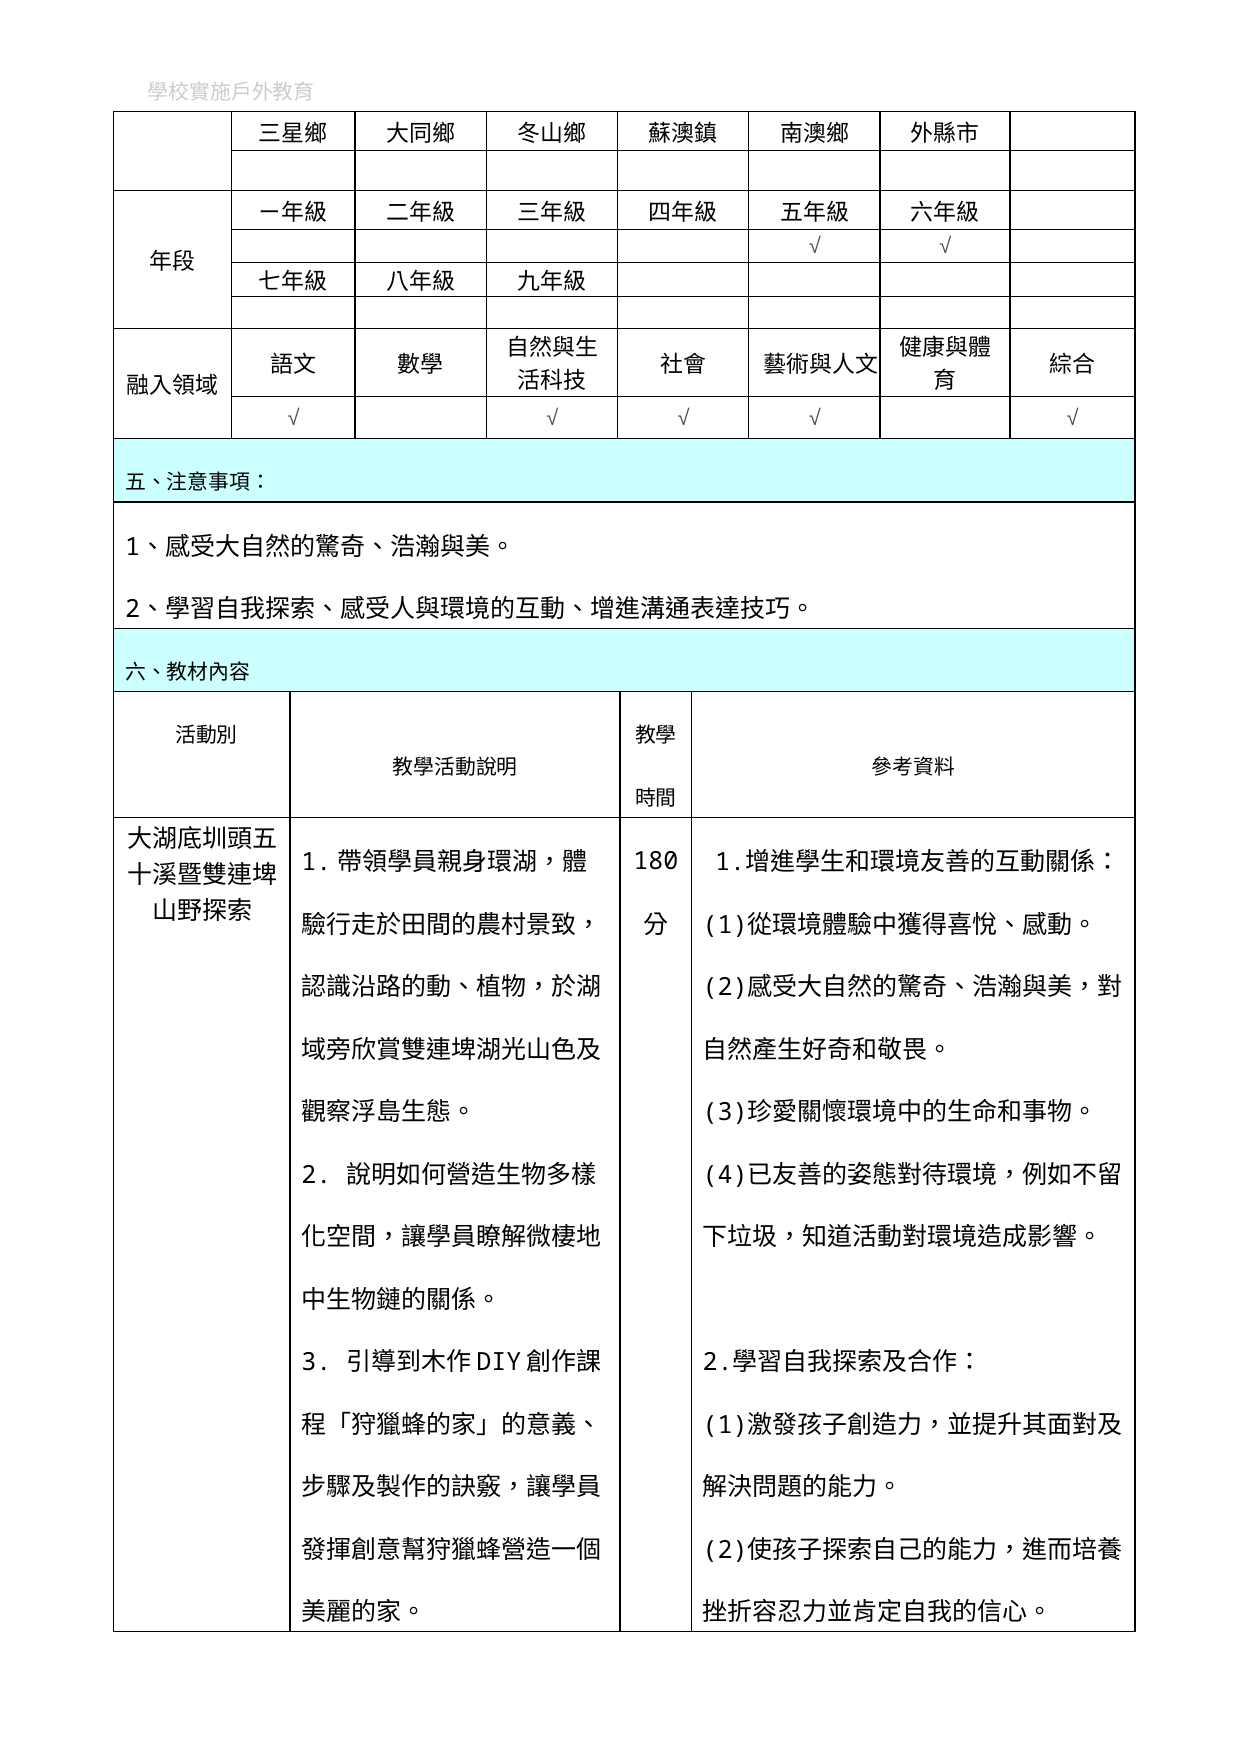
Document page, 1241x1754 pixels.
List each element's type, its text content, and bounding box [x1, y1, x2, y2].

table_cell [232, 297, 354, 328]
table_cell 1. 帶領學員親身環湖，體驗行走於田間的農村景致，認識沿路的動、植物，於湖域旁欣賞雙連埤湖光山色及觀察浮島生態。 2. 說明如何營造生物多樣化空間，讓學員瞭解微棲地中生物鏈的關係。 3. 引導到木作DIY創作課程「狩獵蜂的家」的意義、步驟及製作的訣竅，讓學員發揮創意幫狩獵蜂營造一個美麗的家。 [291, 818, 619, 1631]
table_cell 南澳鄉 [749, 112, 879, 150]
table_cell √ [232, 397, 354, 438]
table_cell [232, 151, 354, 190]
table_cell 大湖底圳頭五十溪暨雙連埤山野探索 [114, 818, 289, 1631]
table_cell √ [487, 397, 617, 438]
table_cell 1、感受大自然的驚奇、浩瀚與美。 2、學習自我探索、感受人與環境的互動、增進溝通表達技巧。 [114, 503, 1134, 627]
table_cell 大同鄉 [356, 112, 486, 150]
table_cell [1011, 151, 1134, 190]
table_cell [1011, 297, 1134, 328]
table_cell [749, 263, 879, 296]
table_cell [881, 297, 1009, 328]
table_cell [487, 151, 617, 190]
table_cell 藝術與人文 [749, 329, 879, 396]
table_cell [618, 151, 748, 190]
table_cell [1011, 112, 1134, 150]
table_cell 180分 [621, 818, 691, 1631]
table_cell 年段 [114, 191, 231, 328]
table_cell ㄧ年級 [232, 191, 354, 229]
table_cell 五、注意事項： [114, 439, 1134, 501]
table_cell 三星鄉 [232, 112, 354, 150]
table_cell 九年級 [487, 263, 617, 296]
table_cell [618, 297, 748, 328]
table_cell [618, 263, 748, 296]
table_cell √ [881, 230, 1009, 262]
table_cell 融入領域 [114, 329, 231, 438]
table_cell 七年級 [232, 263, 354, 296]
table_cell 六年級 [881, 191, 1009, 229]
table_cell 活動別 [114, 692, 289, 817]
table_cell [749, 297, 879, 328]
table_cell 冬山鄉 [487, 112, 617, 150]
table_cell 外縣市 [881, 112, 1009, 150]
table_cell [1011, 230, 1134, 262]
table_cell 綜合 [1011, 329, 1134, 396]
table_cell [1011, 191, 1134, 229]
table_cell [356, 151, 486, 190]
table_cell √ [749, 397, 879, 438]
table_cell [618, 230, 748, 262]
table_cell 教學 時間 [621, 692, 691, 817]
table_cell 參考資料 [692, 692, 1134, 817]
table_cell 社會 [618, 329, 748, 396]
table_cell 1.增進學生和環境友善的互動關係： (1)從環境體驗中獲得喜悅、感動。 (2)感受大自然的驚奇、浩瀚與美，對自然產生好奇和敬畏。 (3)珍愛關懷環境中的生命和事物。 (4)已友善的姿態對待環境，例如不留下垃圾，知道活動對環境造成影響。 2.學習自我探索及合作： (1)激發孩子創造力，並提升其面對及解決問題的能力。 (2)使孩子探索自己的能力，進而培養挫折容忍力並肯定自我的信心。 [692, 818, 1134, 1631]
table_cell 語文 [232, 329, 354, 396]
table_cell 蘇澳鎮 [618, 112, 748, 150]
table_cell [881, 151, 1009, 190]
table_cell [881, 263, 1009, 296]
table_cell √ [1011, 397, 1134, 438]
table_cell [749, 151, 879, 190]
table_cell [487, 230, 617, 262]
table_cell √ [749, 230, 879, 262]
table_cell [232, 230, 354, 262]
table_cell [356, 230, 486, 262]
table_cell 六、教材內容 [114, 629, 1134, 691]
table_cell 數學 [356, 329, 486, 396]
table_cell 四年級 [618, 191, 748, 229]
table_cell 八年級 [356, 263, 486, 296]
table_cell 自然與生活科技 [487, 329, 617, 396]
table_cell [1011, 263, 1134, 296]
table_cell [356, 397, 486, 438]
table_cell [881, 397, 1009, 438]
table_cell √ [618, 397, 748, 438]
table_cell [114, 112, 231, 190]
table_cell [487, 297, 617, 328]
table_cell 五年級 [749, 191, 879, 229]
table_cell 三年級 [487, 191, 617, 229]
table_cell 健康與體育 [881, 329, 1009, 396]
table_cell [356, 297, 486, 328]
table_cell 教學活動說明 [291, 692, 619, 817]
table_cell 二年級 [356, 191, 486, 229]
